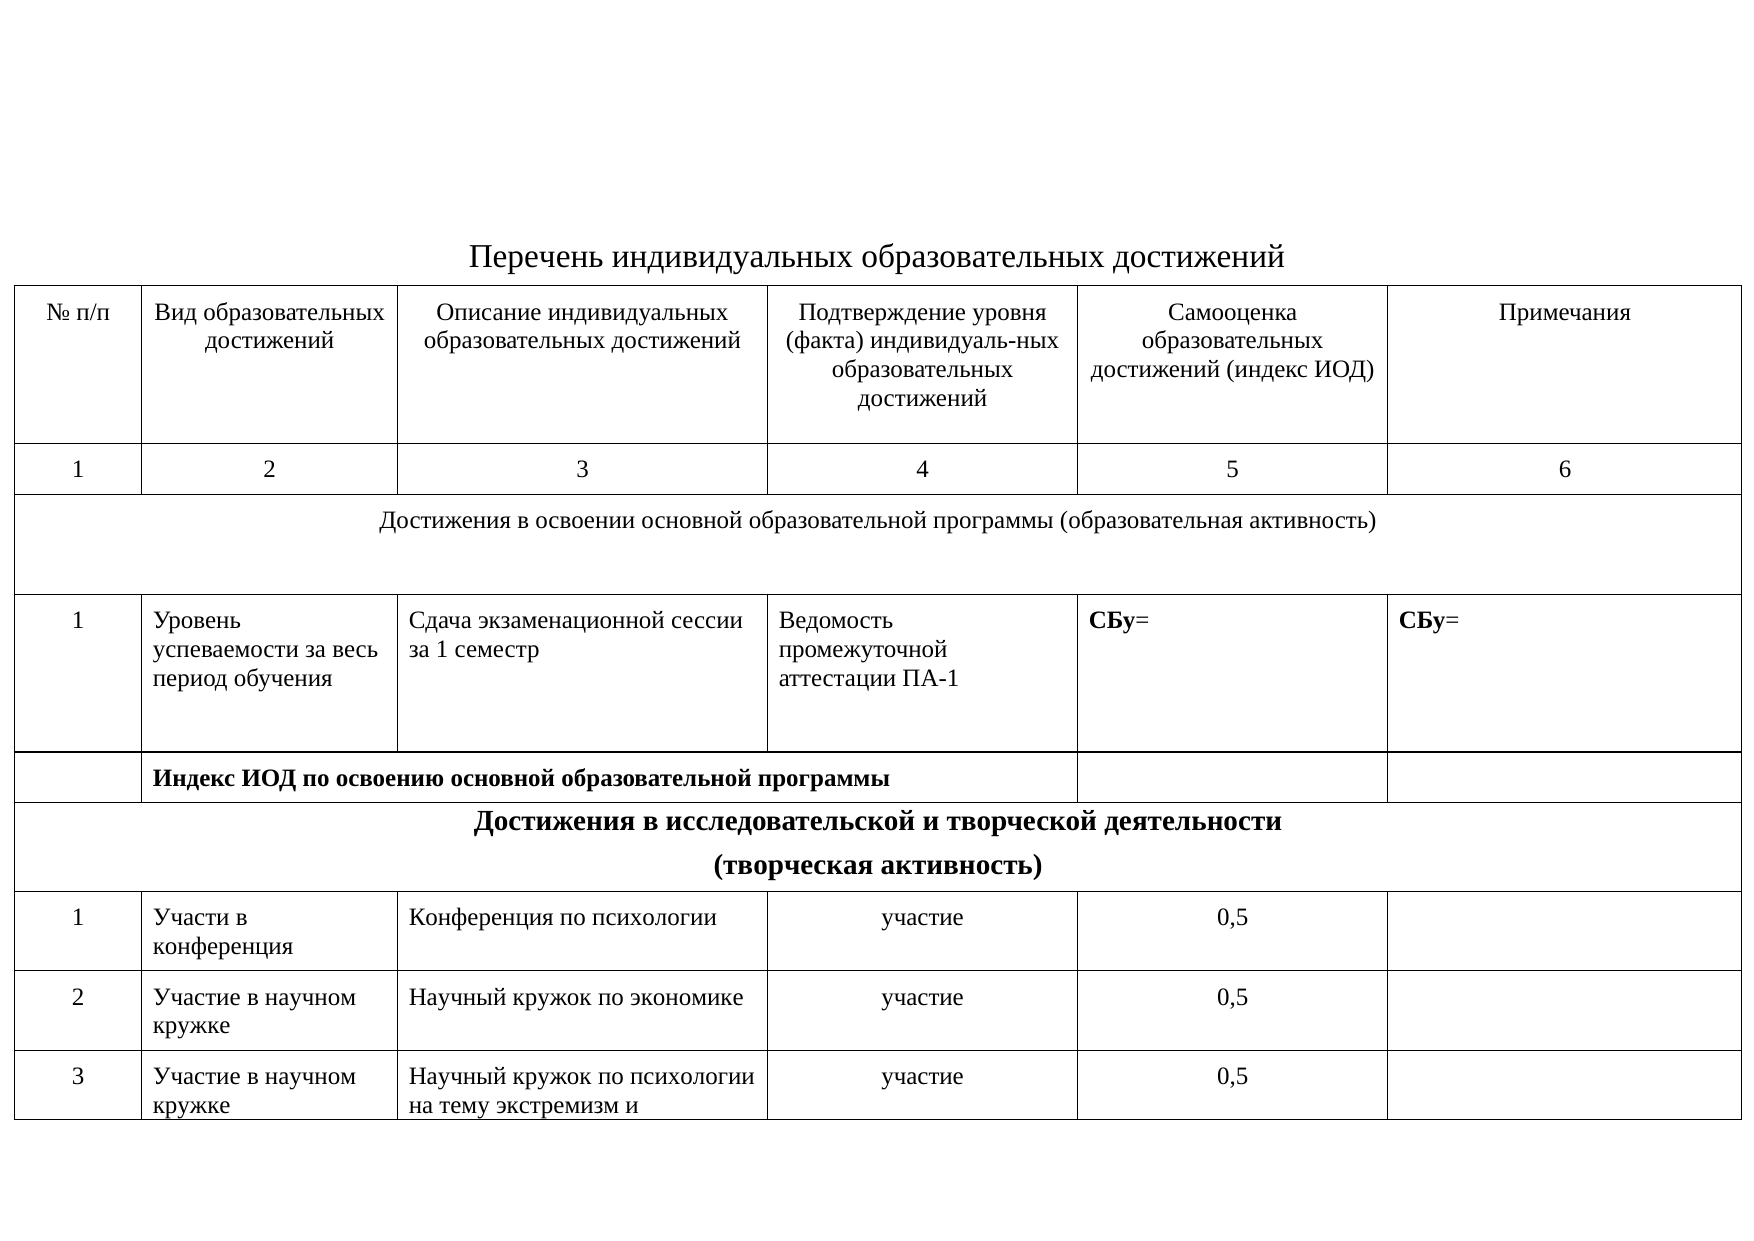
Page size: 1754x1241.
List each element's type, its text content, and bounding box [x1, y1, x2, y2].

table_cell Конференция по психологии [398, 892, 767, 970]
table_cell [1078, 753, 1387, 802]
table_cell Сдача экзаменационной сессии за 1 семестр [398, 595, 767, 751]
table_cell Ведомость промежуточной аттестации ПА-1 [768, 595, 1077, 751]
table_cell [1388, 971, 1741, 1050]
table_cell 1 [15, 595, 141, 751]
table_cell 3 [398, 444, 767, 493]
table_cell 0,5 [1078, 892, 1387, 970]
table_cell Достижения в освоении основной образовательной программы (образовательная активность) [15, 495, 1741, 594]
table_cell Участие в научном кружке [142, 1051, 397, 1119]
table_cell [1388, 753, 1741, 802]
table_cell [1388, 892, 1741, 970]
table_cell 1 [15, 892, 141, 970]
text Перечень индивидуальных образовательных достижений [118, 236, 1636, 275]
table_cell Научный кружок по экономике [398, 971, 767, 1050]
table_cell участие [768, 971, 1077, 1050]
table_header Самооценка образовательных достижений (индекс ИОД) [1078, 286, 1387, 443]
table_cell Участие в научном кружке [142, 971, 397, 1050]
table_cell участие [768, 892, 1077, 970]
table_cell [15, 753, 141, 802]
table_cell Научный кружок по психологии на тему экстремизм и [398, 1051, 767, 1119]
table_cell Уровень успеваемости за весь период обучения [142, 595, 397, 751]
table_cell СБу= [1388, 595, 1741, 751]
table_cell 1 [15, 444, 141, 493]
table_cell 3 [15, 1051, 141, 1119]
table_cell 6 [1388, 444, 1741, 493]
table_header Описание индивидуальных образовательных достижений [398, 286, 767, 443]
table_cell [1388, 1051, 1741, 1119]
table_cell участие [768, 1051, 1077, 1119]
table_cell 5 [1078, 444, 1387, 493]
table_cell 0,5 [1078, 1051, 1387, 1119]
table_cell Участи в конференция [142, 892, 397, 970]
table_cell СБу= [1078, 595, 1387, 751]
table_cell 4 [768, 444, 1077, 493]
table_cell Индекс ИОД по освоению основной образовательной программы [142, 753, 1077, 802]
table_header № п/п [15, 286, 141, 443]
table_cell 0,5 [1078, 971, 1387, 1050]
table_cell 2 [15, 971, 141, 1050]
table_header Подтверждение уровня (факта) индивидуаль-ных образовательных достижений [768, 286, 1077, 443]
table_header Вид образовательных достижений [142, 286, 397, 443]
table_header Примечания [1388, 286, 1741, 443]
table_cell 2 [142, 444, 397, 493]
table_cell Достижения в исследовательской и творческой деятельности (творческая активность) [15, 803, 1741, 891]
